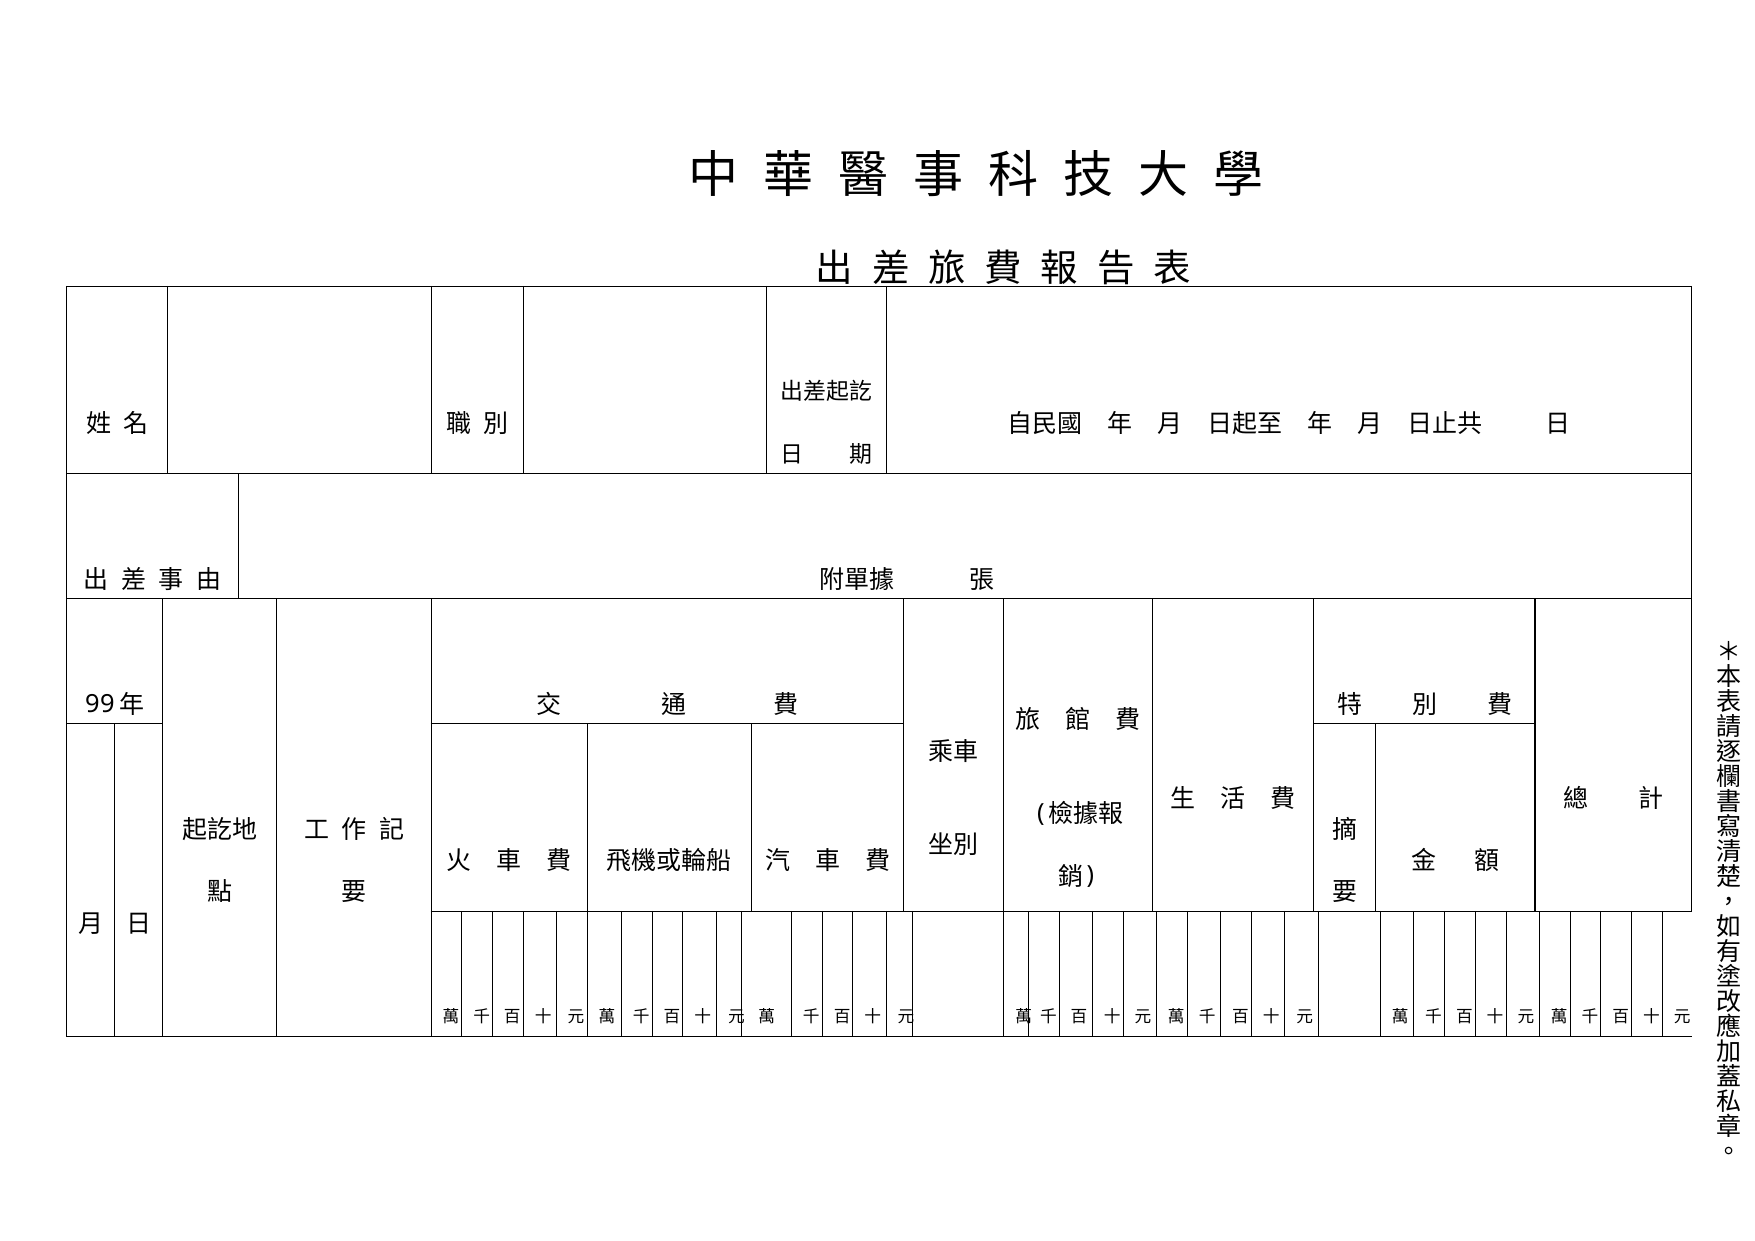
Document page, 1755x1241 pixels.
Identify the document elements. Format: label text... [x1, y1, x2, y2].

table_cell 萬 [588, 912, 621, 1036]
table_cell 元 [557, 912, 587, 1036]
table_cell 十 [524, 912, 556, 1036]
table_cell 元 [1663, 624, 1754, 1240]
table_cell 千 [1571, 912, 1600, 1036]
table_cell 出 差 事 由 [67, 474, 238, 598]
table_cell 十 [1476, 912, 1506, 1036]
table_cell 月 [67, 724, 114, 1036]
table_cell 摘要 [1314, 724, 1375, 911]
table_cell 萬 [1381, 912, 1413, 1036]
table_header [524, 287, 766, 473]
table_cell 千 [1188, 912, 1220, 1036]
table_cell 乘車 坐別 [904, 599, 1003, 911]
table_cell 元 [1285, 912, 1318, 1036]
table_cell 金 額 [1376, 724, 1534, 911]
table_cell 千 [1029, 912, 1059, 1036]
table_cell 百 [1445, 912, 1475, 1036]
table_header 出差起訖 日 期 [767, 287, 886, 473]
table_cell 工 作 記 要 [277, 599, 431, 1036]
text 出 差 旅 費 報 告 表 [118, 223, 1636, 286]
table_cell [1319, 912, 1380, 1036]
table_cell 百 [653, 912, 682, 1036]
table_cell 十 [1093, 912, 1123, 1036]
table_cell 總 計 [1536, 599, 1691, 911]
table_cell 交 通 費 [432, 599, 903, 723]
table_cell 汽 車 費 [752, 724, 903, 911]
table_cell 萬 [1004, 912, 1028, 1036]
table_header 姓 名 [67, 287, 167, 473]
table_cell 十 [853, 912, 886, 1036]
table_cell 99年 [67, 599, 162, 723]
table_cell [913, 912, 1003, 1036]
table_cell 千 [792, 912, 822, 1036]
table_cell 百 [1601, 912, 1631, 1036]
table_cell 生 活 費 [1153, 599, 1313, 911]
text 中 華 醫 事 科 技 大 學 [118, 98, 1636, 223]
table_cell 百 [1060, 912, 1092, 1036]
table_cell 萬 [1157, 912, 1187, 1036]
table_cell 千 [1414, 912, 1444, 1036]
table_cell 附單據 張 [239, 474, 1691, 598]
table_header [1692, 286, 1699, 473]
table_cell 百 [493, 912, 523, 1036]
table_cell [1692, 598, 1699, 624]
table_cell 特 別 費 [1314, 599, 1534, 723]
table_cell 元 [1124, 912, 1156, 1036]
table_cell 火 車 費 [432, 724, 587, 911]
table_cell 日 [115, 724, 162, 1036]
table_cell 千 [622, 912, 652, 1036]
table_cell 千 [462, 912, 492, 1036]
table_header [168, 287, 431, 473]
table_cell [1692, 473, 1699, 598]
table_cell 百 [823, 912, 852, 1036]
table_cell 十 [683, 912, 716, 1036]
table_cell 百 [1221, 912, 1251, 1036]
table_cell 元 [717, 912, 741, 1036]
table_header 職 別 [432, 287, 523, 473]
table_cell 萬 [1540, 912, 1570, 1036]
table_cell 旅 館 費 (檢據報銷) [1004, 599, 1152, 911]
table_cell 萬 [742, 912, 791, 1036]
table_cell 飛機或輪船 [588, 724, 751, 911]
table_cell 萬 [432, 912, 461, 1036]
table_cell 元 [887, 912, 912, 1036]
table_cell 元 [1507, 912, 1539, 1036]
table_cell 起訖地點 [163, 599, 276, 1036]
table_cell 十 [1632, 912, 1662, 1036]
table_cell 十 [1252, 912, 1284, 1036]
table_header 自民國 年 月 日起至 年 月 日止共 日 [887, 287, 1691, 473]
